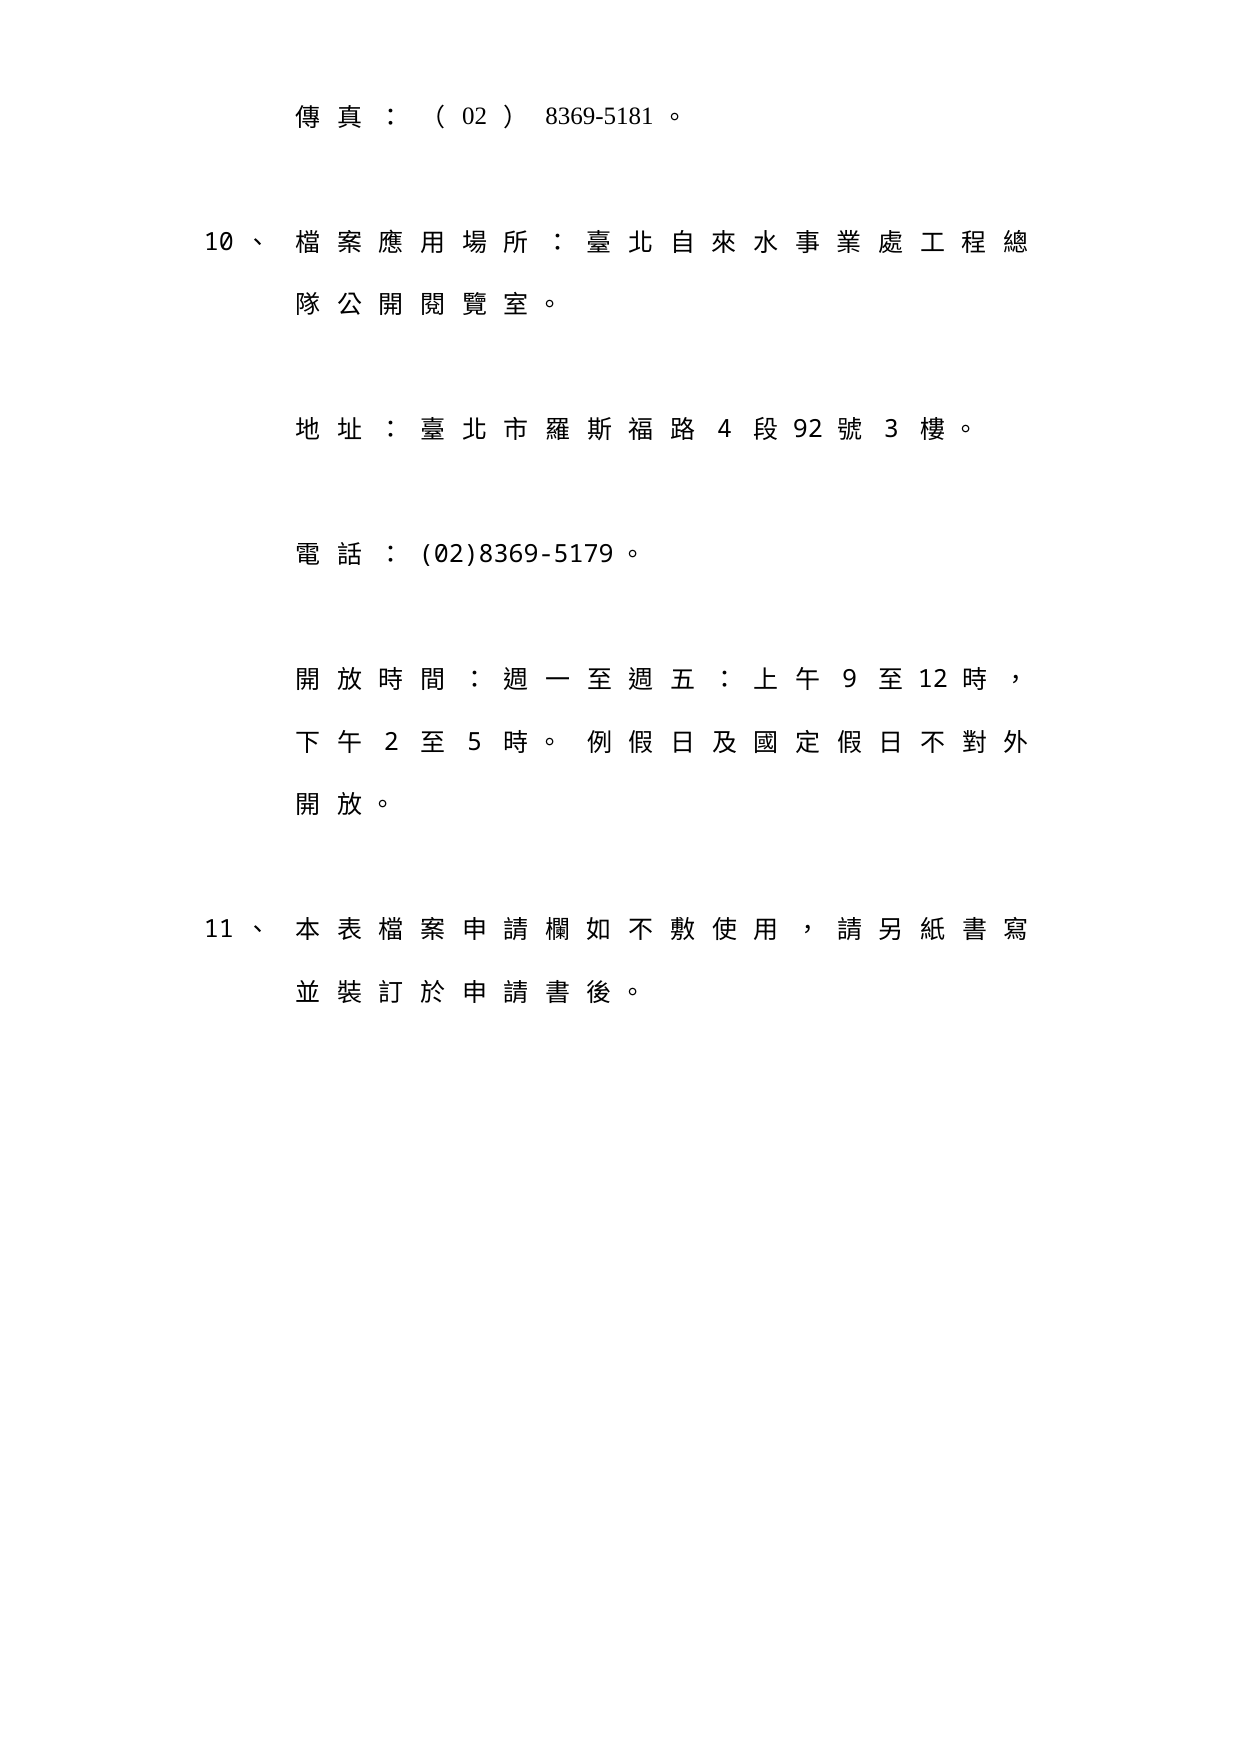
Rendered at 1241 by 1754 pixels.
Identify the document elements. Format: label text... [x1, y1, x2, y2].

text 地址：臺北市羅斯福路4段92號3樓。 [203, 386, 1037, 449]
text 傳真：（02）8369-5181。 [203, 74, 1037, 136]
text 電話：(02)8369-5179。 [203, 511, 1037, 574]
text 開放時間：週一至週五：上午9至12時，下午2至5時。例假日及國定假日不對外開放。 [253, 636, 1037, 824]
list 檔案應用場所：臺北自來水事業處工程總隊公開閱覽室。 [203, 199, 1037, 324]
list 本表檔案申請欄如不敷使用，請另紙書寫並裝訂於申請書後。 [203, 886, 1037, 1011]
